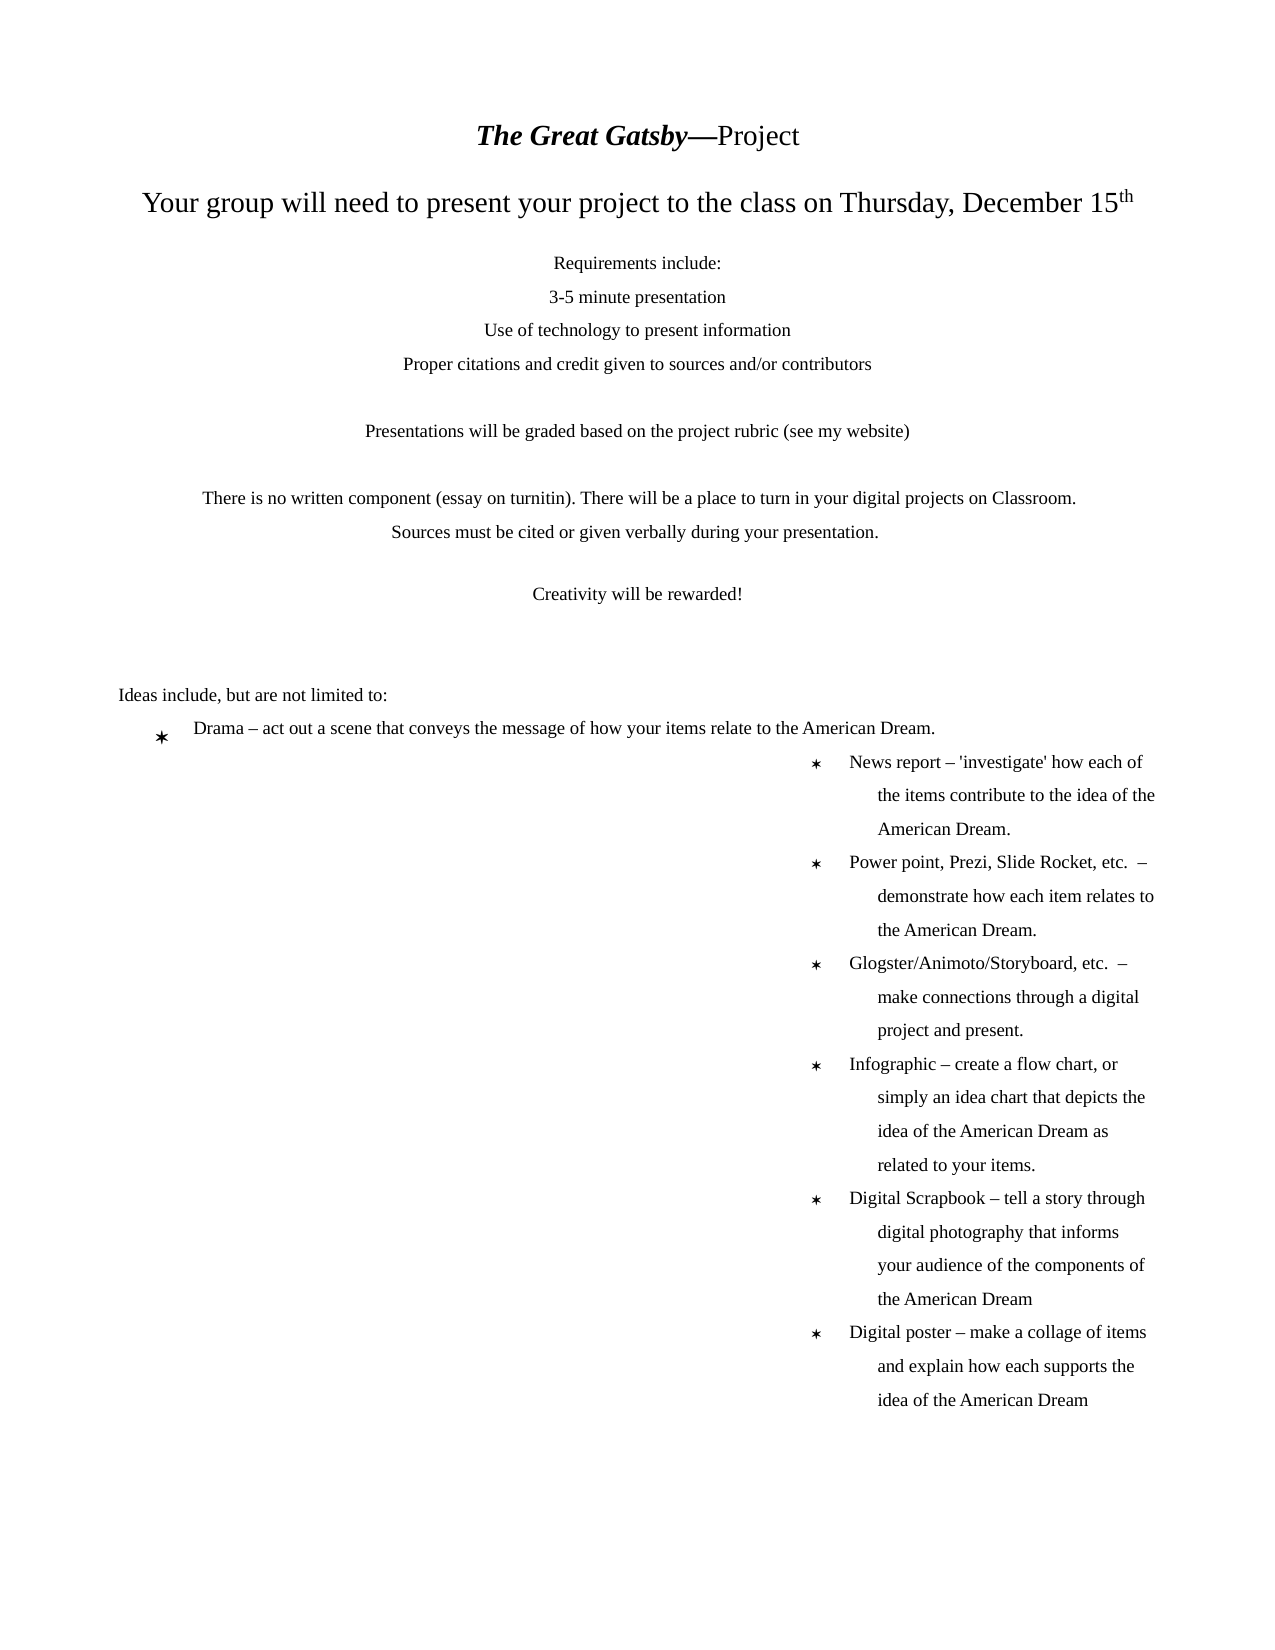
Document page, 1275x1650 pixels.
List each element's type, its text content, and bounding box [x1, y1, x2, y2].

text Requirements include: [118, 252, 1157, 286]
text Creativity will be rewarded! [118, 583, 1157, 616]
text Sources must be cited or given verbally during your presentation. [118, 521, 1157, 554]
list Infographic – create a flow chart, or simply an idea chart that depicts the idea of the American Dream as related to your items. [812, 1053, 1157, 1187]
text Ideas include, but are not limited to: [118, 683, 1157, 717]
text Your group will need to present your project to the class on Thursday, December 15th [118, 185, 1157, 219]
text There is no written component (essay on turnitin). There will be a place to turn in your digital projects on Classroom. [118, 487, 1157, 521]
list Drama – act out a scene that conveys the message of how your items relate to the American Dream. [156, 717, 1157, 751]
list Power point, Prezi, Slide Rocket, etc. – demonstrate how each item relates to the American Dream. [812, 851, 1157, 952]
list News report – 'investigate' how each of the items contribute to the idea of the American Dream. [812, 751, 1157, 851]
text Presentations will be graded based on the project rubric (see my website) [118, 420, 1157, 453]
list Digital poster – make a collage of items and explain how each supports the idea of the American Dream [812, 1321, 1157, 1422]
text Proper citations and credit given to sources and/or contributors [118, 353, 1157, 386]
list Glogster/Animoto/Storyboard, etc. – make connections through a digital project and present. [812, 952, 1157, 1053]
subtitle The Great Gatsby—Project [118, 118, 1157, 152]
text 3-5 minute presentation [118, 286, 1157, 319]
list Digital Scrapbook – tell a story through digital photography that informs your audience of the components of the American Dream [812, 1187, 1157, 1321]
text Use of technology to present information [118, 319, 1157, 353]
